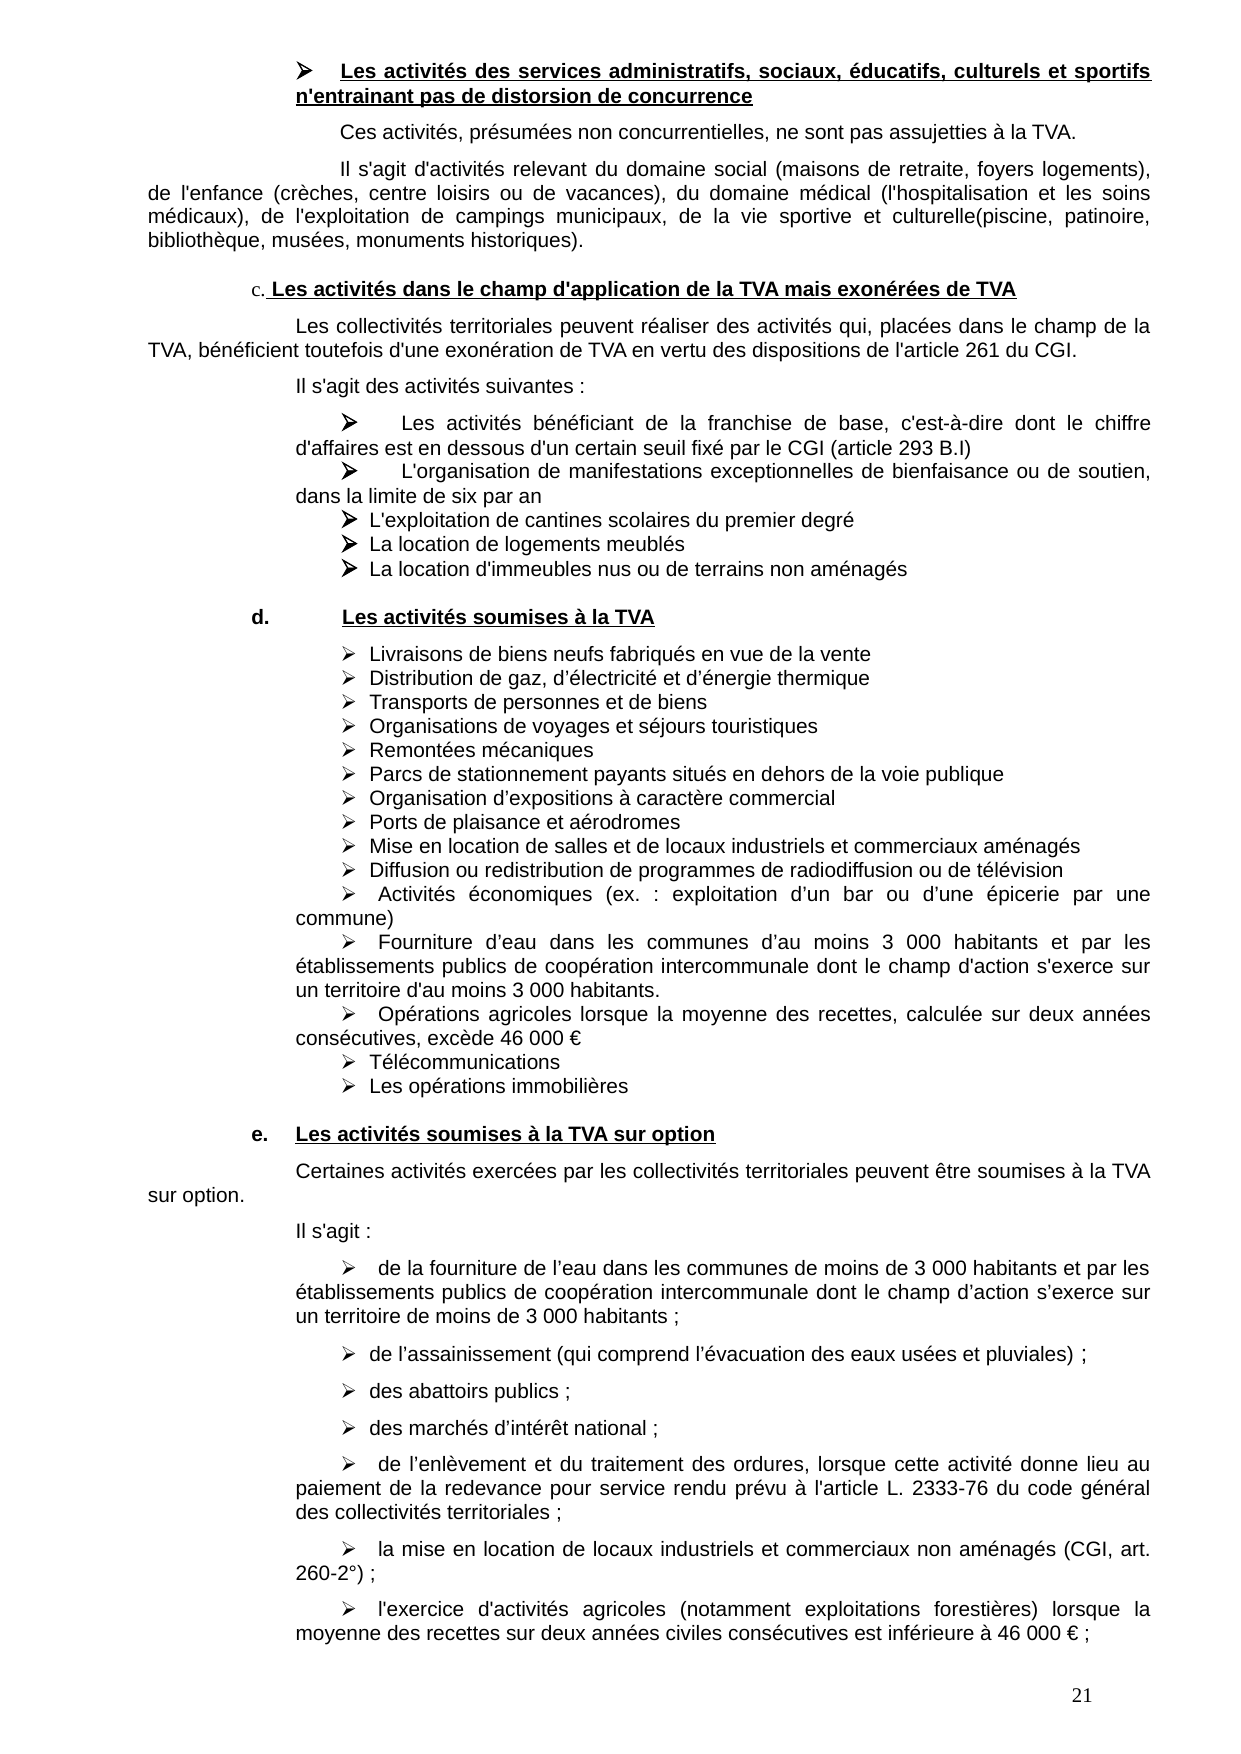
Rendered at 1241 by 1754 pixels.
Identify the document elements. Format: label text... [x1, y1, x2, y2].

list Fourniture d’eau dans les communes d’au moins 3 000 habitants et par les établissements publics de coopération intercommunale dont le champ d'action s'exerce sur un territoire d'au moins 3 000 habitants. [295, 930, 1152, 1002]
list Distribution de gaz, d’électricité et d’énergie thermique [340, 666, 1152, 690]
list Les activités dans le champ d'application de la TVA mais exonérées de TVA [251, 277, 1152, 301]
list de la fourniture de l’eau dans les communes de moins de 3 000 habitants et par les établissements publics de coopération intercommunale dont le champ d’action s’exerce sur un territoire de moins de 3 000 habitants ; [295, 1256, 1152, 1328]
list La location d'immeubles nus ou de terrains non aménagés [340, 557, 1152, 581]
list Activités économiques (ex. : exploitation d’un bar ou d’une épicerie par une commune) [295, 882, 1152, 930]
text Les collectivités territoriales peuvent réaliser des activités qui, placées dans le champ de la TVA, bénéficient toutefois d'une exonération de TVA en vertu des dispositions de l'article 261 du CGI. [148, 314, 1152, 362]
list La location de logements meublés [340, 532, 1152, 557]
text Ces activités, présumées non concurrentielles, ne sont pas assujetties à la TVA. [148, 120, 1093, 144]
list Livraisons de biens neufs fabriqués en vue de la vente [340, 642, 1152, 666]
list de l’assainissement (qui comprend l’évacuation des eaux usées et pluviales) ; [340, 1340, 1152, 1366]
list Opérations agricoles lorsque la moyenne des recettes, calculée sur deux années consécutives, excède 46 000 € [295, 1002, 1152, 1050]
list la mise en location de locaux industriels et commerciaux non aménagés (CGI, art. 260-2°) ; [295, 1537, 1152, 1584]
list Ports de plaisance et aérodromes [340, 810, 1152, 834]
list Les activités des services administratifs, sociaux, éducatifs, culturels et sportifs n'entrainant pas de distorsion de concurrence [295, 59, 1152, 107]
list Organisations de voyages et séjours touristiques [340, 714, 1152, 738]
list L'exploitation de cantines scolaires du premier degré [340, 508, 1152, 532]
list Mise en location de salles et de locaux industriels et commerciaux aménagés [340, 834, 1152, 858]
list Parcs de stationnement payants situés en dehors de la voie publique [340, 762, 1152, 786]
list des abattoirs publics ; [340, 1379, 1152, 1403]
text Certaines activités exercées par les collectivités territoriales peuvent être soumises à la TVA sur option. [148, 1159, 1152, 1207]
text Il s'agit des activités suivantes : [295, 374, 1152, 398]
list Diffusion ou redistribution de programmes de radiodiffusion ou de télévision [340, 858, 1152, 882]
list L'organisation de manifestations exceptionnelles de bienfaisance ou de soutien, dans la limite de six par an [295, 459, 1152, 508]
list Télécommunications [340, 1050, 1152, 1074]
text Il s'agit : [295, 1219, 1152, 1243]
list de l’enlèvement et du traitement des ordures, lorsque cette activité donne lieu au paiement de la redevance pour service rendu prévu à l'article L. 2333-76 du code général des collectivités territoriales ; [295, 1452, 1152, 1524]
text Il s'agit d'activités relevant du domaine social (maisons de retraite, foyers logements), de l'enfance (crèches, centre loisirs ou de vacances), du domaine médical (l'hospitalisation et les soins médicaux), de l'exploitation de campings municipaux, de la vie sportive et culturelle(piscine, patinoire, bibliothèque, musées, monuments historiques). [148, 156, 1152, 252]
list Les activités bénéficiant de la franchise de base, c'est-à-dire dont le chiffre d'affaires est en dessous d'un certain seuil fixé par le CGI (article 293 B.I) [295, 411, 1152, 459]
list Les opérations immobilières [340, 1074, 1152, 1098]
list l'exercice d'activités agricoles (notamment exploitations forestières) lorsque la moyenne des recettes sur deux années civiles consécutives est inférieure à 46 000 € ; [295, 1597, 1152, 1645]
list Les activités soumises à la TVA sur option [251, 1122, 1152, 1146]
list Organisation d’expositions à caractère commercial [340, 786, 1152, 810]
list Transports de personnes et de biens [340, 690, 1152, 714]
list Remontées mécaniques [340, 738, 1152, 762]
list Les activités soumises à la TVA [251, 605, 1152, 629]
list des marchés d’intérêt national ; [340, 1416, 1152, 1439]
